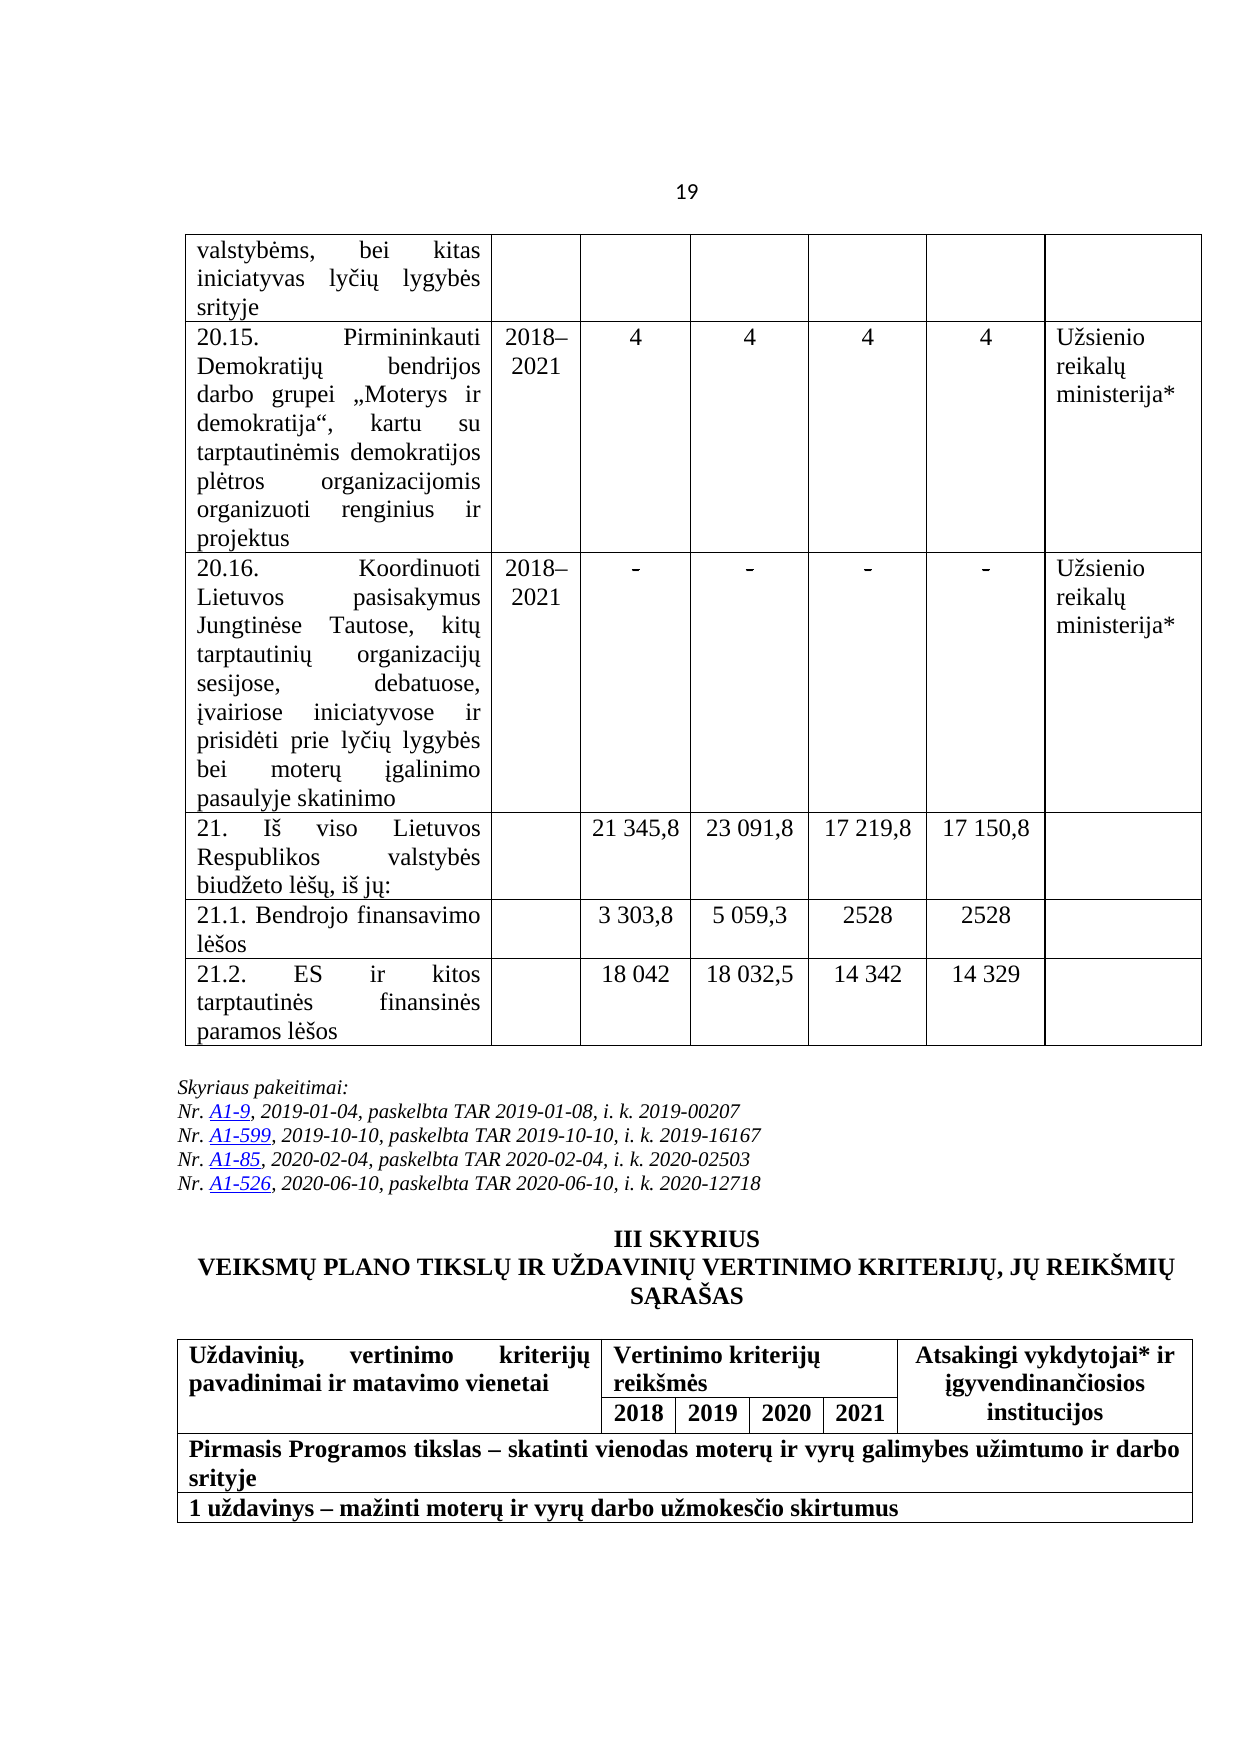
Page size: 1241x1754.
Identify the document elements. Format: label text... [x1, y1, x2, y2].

table_cell 4 [691, 322, 808, 552]
table_cell 2528 [927, 900, 1044, 958]
table_cell [1202, 234, 1207, 321]
table_cell 4 [809, 322, 926, 552]
table_cell 21 345,8 [581, 813, 690, 899]
table_cell [1046, 813, 1201, 899]
table_cell 23 091,8 [691, 813, 808, 899]
table_cell 2020 [750, 1398, 823, 1433]
table_cell - [809, 553, 926, 812]
text Skyriaus pakeitimai: [177, 1075, 1196, 1099]
table_cell [492, 813, 580, 899]
table_cell 1 uždavinys – mažinti moterų ir vyrų darbo užmokesčio skirtumus [178, 1493, 1192, 1522]
table_cell 17 219,8 [809, 813, 926, 899]
table_cell 2018–2021 [492, 553, 580, 812]
table_cell Užsienio reikalų ministerija* [1046, 553, 1201, 812]
text III SKYRIUS [177, 1224, 1196, 1252]
table_cell 18 042 [581, 959, 690, 1045]
table_cell Pirmasis Programos tikslas – skatinti vienodas moterų ir vyrų galimybes užimtumo ir darbo srityje [178, 1434, 1192, 1492]
table_cell 2019 [676, 1398, 749, 1433]
table_cell 2528 [809, 900, 926, 958]
table_cell 21. Iš viso Lietuvos Respublikos valstybės biudžeto lėšų, iš jų: [186, 813, 491, 899]
text Nr. A1-526, 2020-06-10, paskelbta TAR 2020-06-10, i. k. 2020-12718 [177, 1171, 1196, 1195]
table_cell [1046, 900, 1201, 958]
table_header Vertinimo kriterijų reikšmės [602, 1340, 897, 1397]
table_cell 21.1. Bendrojo finansavimo lėšos [186, 900, 491, 958]
table_cell 14 329 [927, 959, 1044, 1045]
table_cell - [927, 553, 1044, 812]
table_cell - [691, 553, 808, 812]
table_cell [691, 235, 808, 321]
table_cell 18 032,5 [691, 959, 808, 1045]
table_cell 20.15. Pirmininkauti Demokratijų bendrijos darbo grupei „Moterys ir demokratija“, kartu su tarptautinėmis demokratijos plėtros organizacijomis organizuoti renginius ir projektus [186, 322, 491, 552]
table_cell [492, 959, 580, 1045]
table_cell [1202, 958, 1207, 1045]
table_cell valstybėms, bei kitas iniciatyvas lyčių lygybės srityje [186, 235, 491, 321]
table_cell - [581, 553, 690, 812]
table_header Atsakingi vykdytojai* ir įgyvendinančiosios institucijos [898, 1340, 1192, 1433]
table_cell [1202, 899, 1207, 958]
text Nr. A1-599, 2019-10-10, paskelbta TAR 2019-10-10, i. k. 2019-16167 [177, 1123, 1196, 1147]
table_cell 14 342 [809, 959, 926, 1045]
table_cell [927, 235, 1044, 321]
table_cell [1046, 235, 1201, 321]
table_cell 2018–2021 [492, 322, 580, 552]
table_cell 2018 [602, 1398, 675, 1433]
text Nr. A1-85, 2020-02-04, paskelbta TAR 2020-02-04, i. k. 2020-02503 [177, 1147, 1196, 1171]
text Nr. A1-9, 2019-01-04, paskelbta TAR 2019-01-08, i. k. 2019-00207 [177, 1099, 1196, 1123]
table_cell 4 [581, 322, 690, 552]
table_cell [809, 235, 926, 321]
table_cell 4 [927, 322, 1044, 552]
table_cell 5 059,3 [691, 900, 808, 958]
table_cell [1202, 552, 1207, 812]
table_cell 2021 [824, 1398, 897, 1433]
table_cell [581, 235, 690, 321]
table_cell [492, 235, 580, 321]
table_cell 17 150,8 [927, 813, 1044, 899]
table_cell Užsienio reikalų ministerija* [1046, 322, 1201, 552]
table_cell [492, 900, 580, 958]
table_cell [1202, 812, 1207, 899]
table_cell 3 303,8 [581, 900, 690, 958]
table_cell 21.2. ES ir kitos tarptautinės finansinės paramos lėšos [186, 959, 491, 1045]
table_header Uždavinių, vertinimo kriterijų pavadinimai ir matavimo vienetai [178, 1340, 601, 1433]
text VEIKSMŲ PLANO TIKSLŲ IR UŽDAVINIŲ VERTINIMO KRITERIJŲ, JŲ REIKŠMIŲ SĄRAŠAS [177, 1252, 1196, 1310]
table_cell [1202, 321, 1207, 552]
table_cell [1046, 959, 1201, 1045]
table_cell 20.16. Koordinuoti Lietuvos pasisakymus Jungtinėse Tautose, kitų tarptautinių organizacijų sesijose, debatuose, įvairiose iniciatyvose ir prisidėti prie lyčių lygybės bei moterų įgalinimo pasaulyje skatinimo [186, 553, 491, 812]
